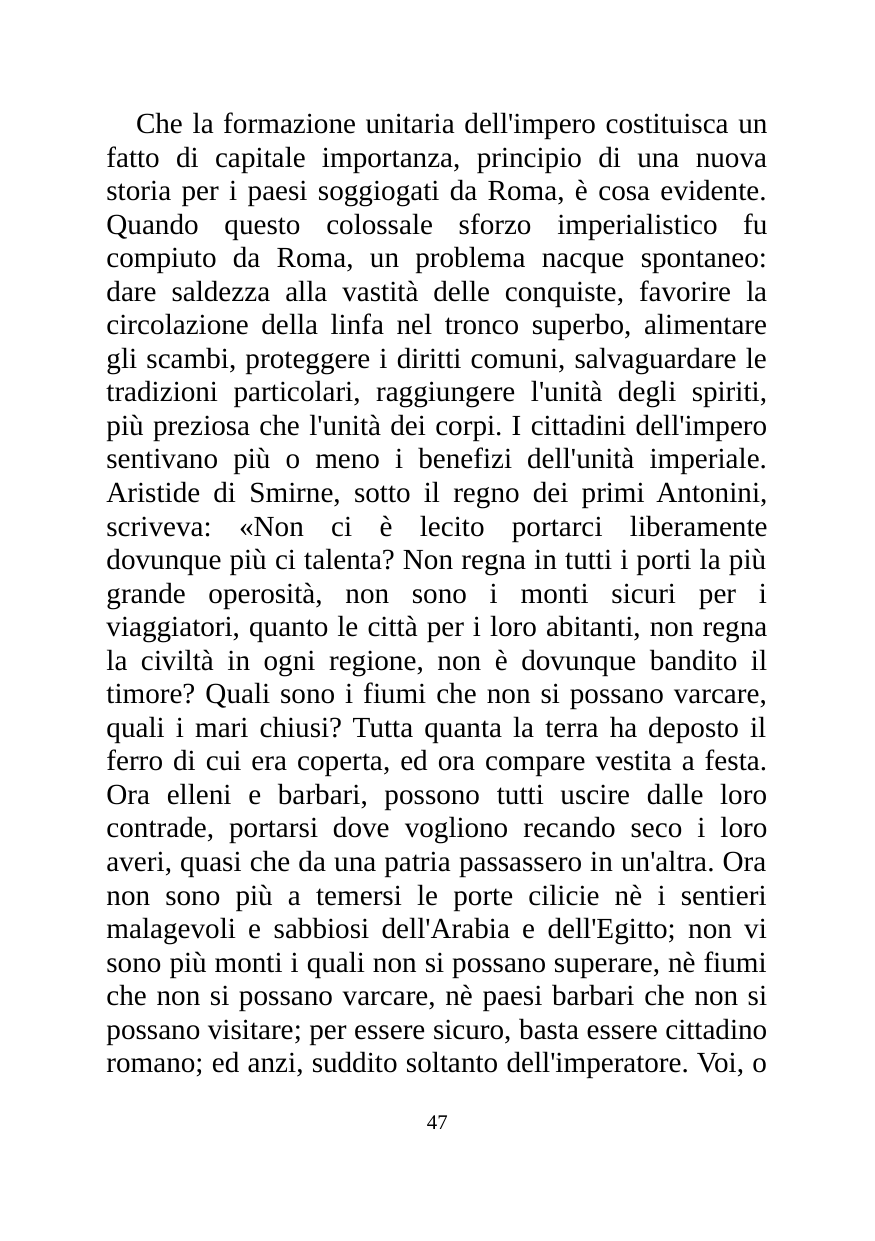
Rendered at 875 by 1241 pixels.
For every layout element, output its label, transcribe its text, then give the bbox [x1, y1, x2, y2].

text Che la formazione unitaria dell'impero costituisca un fatto di capitale importanza, principio di una nuova storia per i paesi soggiogati da Roma, è cosa evidente. Quando questo colossale sforzo imperialistico fu compiuto da Roma, un problema nacque spontaneo: dare saldezza alla vastità delle conquiste, favorire la circolazione della linfa nel tronco superbo, alimentare gli scambi, proteggere i diritti comuni, salvaguardare le tradizioni particolari, raggiungere l'unità degli spiriti, più preziosa che l'unità dei corpi. I cittadini dell'impero sentivano più o meno i benefizi dell'unità imperiale. Aristide di Smirne, sotto il regno dei primi Antonini, scriveva: «Non ci è lecito portarci liberamente dovunque più ci talenta? Non regna in tutti i porti la più grande operosità, non sono i monti sicuri per i viaggiatori, quanto le città per i loro abitanti, non regna la civiltà in ogni regione, non è dovunque bandito il timore? Quali sono i fiumi che non si possano varcare, quali i mari chiusi? Tutta quanta la terra ha deposto il ferro di cui era coperta, ed ora compare vestita a festa. Ora elleni e barbari, possono tutti uscire dalle loro contrade, portarsi dove vogliono recando seco i loro averi, quasi che da una patria passassero in un'altra. Ora non sono più a temersi le porte cilicie nè i sentieri malagevoli e sabbiosi dell'Arabia e dell'Egitto; non vi sono più monti i quali non si possano superare, nè fiumi che non si possano varcare, nè paesi barbari che non si possano visitare; per essere sicuro, basta essere cittadino romano; ed anzi, suddito soltanto dell'imperatore. Voi, o [106, 106, 768, 1079]
